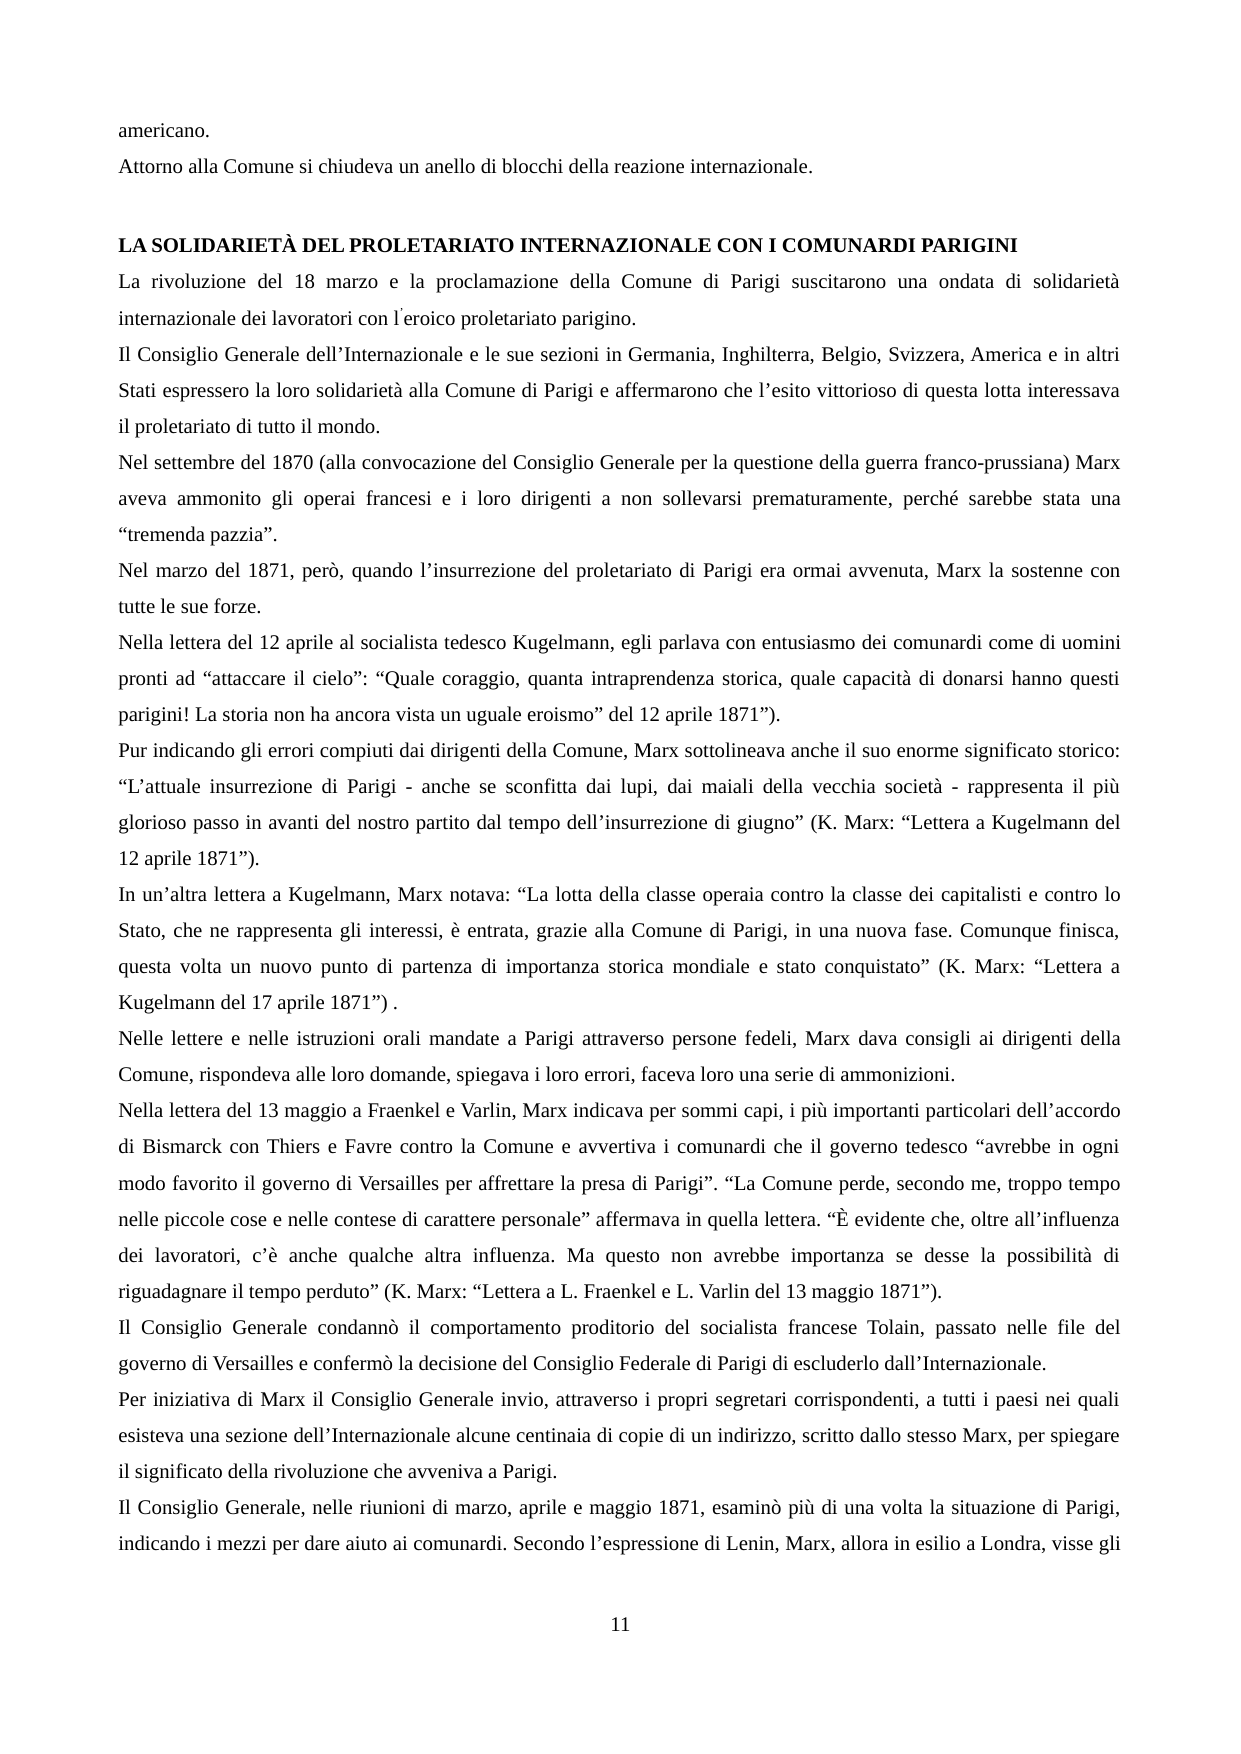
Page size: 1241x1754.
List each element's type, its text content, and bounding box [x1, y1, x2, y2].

text Nel marzo del 1871, però, quando l’insurrezione del proletariato di Parigi era ormai avvenuta, Marx la sostenne con tutte le sue forze. [118, 558, 1122, 618]
text La rivoluzione del 18 marzo e la proclamazione della Comune di Parigi suscitarono una ondata di solidarietà internazionale dei lavoratori con l’eroico proletariato parigino. [118, 269, 1122, 329]
text americano. [118, 118, 1122, 142]
text Nella lettera del 13 maggio a Fraenkel e Varlin, Marx indicava per sommi capi, i più importanti particolari dell’accordo di Bismarck con Thiers e Favre contro la Comune e avvertiva i comunardi che il governo tedesco “avrebbe in ogni modo favorito il governo di Versailles per affrettare la presa di Parigi”. “La Comune perde, secondo me, troppo tempo nelle piccole cose e nelle contese di carattere personale” affermava in quella lettera. “È evidente che, oltre all’influenza dei lavoratori, c’è anche qualche altra influenza. Ma questo non avrebbe importanza se desse la possibilità di riguadagnare il tempo perduto” (K. Marx: “Lettera a L. Fraenkel e L. Varlin del 13 maggio 1871”). [118, 1098, 1122, 1303]
text LA SOLIDARIETÀ DEL PROLETARIATO INTERNAZIONALE CON I COMUNARDI PARIGINI [118, 233, 1122, 257]
text Per iniziativa di Marx il Consiglio Generale invio, attraverso i propri segretari corrispondenti, a tutti i paesi nei quali esisteva una sezione dell’Internazionale alcune centinaia di copie di un indirizzo, scritto dallo stesso Marx, per spiegare il significato della rivoluzione che avveniva a Parigi. [118, 1387, 1122, 1483]
text Pur indicando gli errori compiuti dai dirigenti della Comune, Marx sottolineava anche il suo enorme significato storico: “L’attuale insurrezione di Parigi - anche se sconfitta dai lupi, dai maiali della vecchia società - rappresenta il più glorioso passo in avanti del nostro partito dal tempo dell’insurrezione di giugno” (K. Marx: “Lettera a Kugelmann del 12 aprile 1871”). [118, 738, 1122, 870]
text Nella lettera del 12 aprile al socialista tedesco Kugelmann, egli parlava con entusiasmo dei comunardi come di uomini pronti ad “attaccare il cielo”: “Quale coraggio, quanta intraprendenza storica, quale capacità di donarsi hanno questi parigini! La storia non ha ancora vista un uguale eroismo” del 12 aprile 1871”). [118, 630, 1122, 726]
text Attorno alla Comune si chiudeva un anello di blocchi della reazione internazionale. [118, 154, 1122, 178]
text Il Consiglio Generale dell’Internazionale e le sue sezioni in Germania, Inghilterra, Belgio, Svizzera, America e in altri Stati espressero la loro solidarietà alla Comune di Parigi e affermarono che l’esito vittorioso di questa lotta interessava il proletariato di tutto il mondo. [118, 341, 1122, 438]
text Nelle lettere e nelle istruzioni orali mandate a Parigi attraverso persone fedeli, Marx dava consigli ai dirigenti della Comune, rispondeva alle loro domande, spiegava i loro errori, faceva loro una serie di ammonizioni. [118, 1026, 1122, 1086]
text Nel settembre del 1870 (alla convocazione del Consiglio Generale per la questione della guerra franco-prussiana) Marx aveva ammonito gli operai francesi e i loro dirigenti a non sollevarsi prematuramente, perché sarebbe stata una “tremenda pazzia”. [118, 449, 1122, 546]
text In un’altra lettera a Kugelmann, Marx notava: “La lotta della classe operaia contro la classe dei capitalisti e contro lo Stato, che ne rappresenta gli interessi, è entrata, grazie alla Comune di Parigi, in una nuova fase. Comunque finisca, questa volta un nuovo punto di partenza di importanza storica mondiale e stato conquistato” (K. Marx: “Lettera a Kugelmann del 17 aprile 1871”) . [118, 882, 1122, 1014]
text Il Consiglio Generale, nelle riunioni di marzo, aprile e maggio 1871, esaminò più di una volta la situazione di Parigi, indicando i mezzi per dare aiuto ai comunardi. Secondo l’espressione di Lenin, Marx, allora in esilio a Londra, visse gli [118, 1495, 1122, 1555]
text Il Consiglio Generale condannò il comportamento proditorio del socialista francese Tolain, passato nelle file del governo di Versailles e confermò la decisione del Consiglio Federale di Parigi di escluderlo dall’Internazionale. [118, 1314, 1122, 1375]
